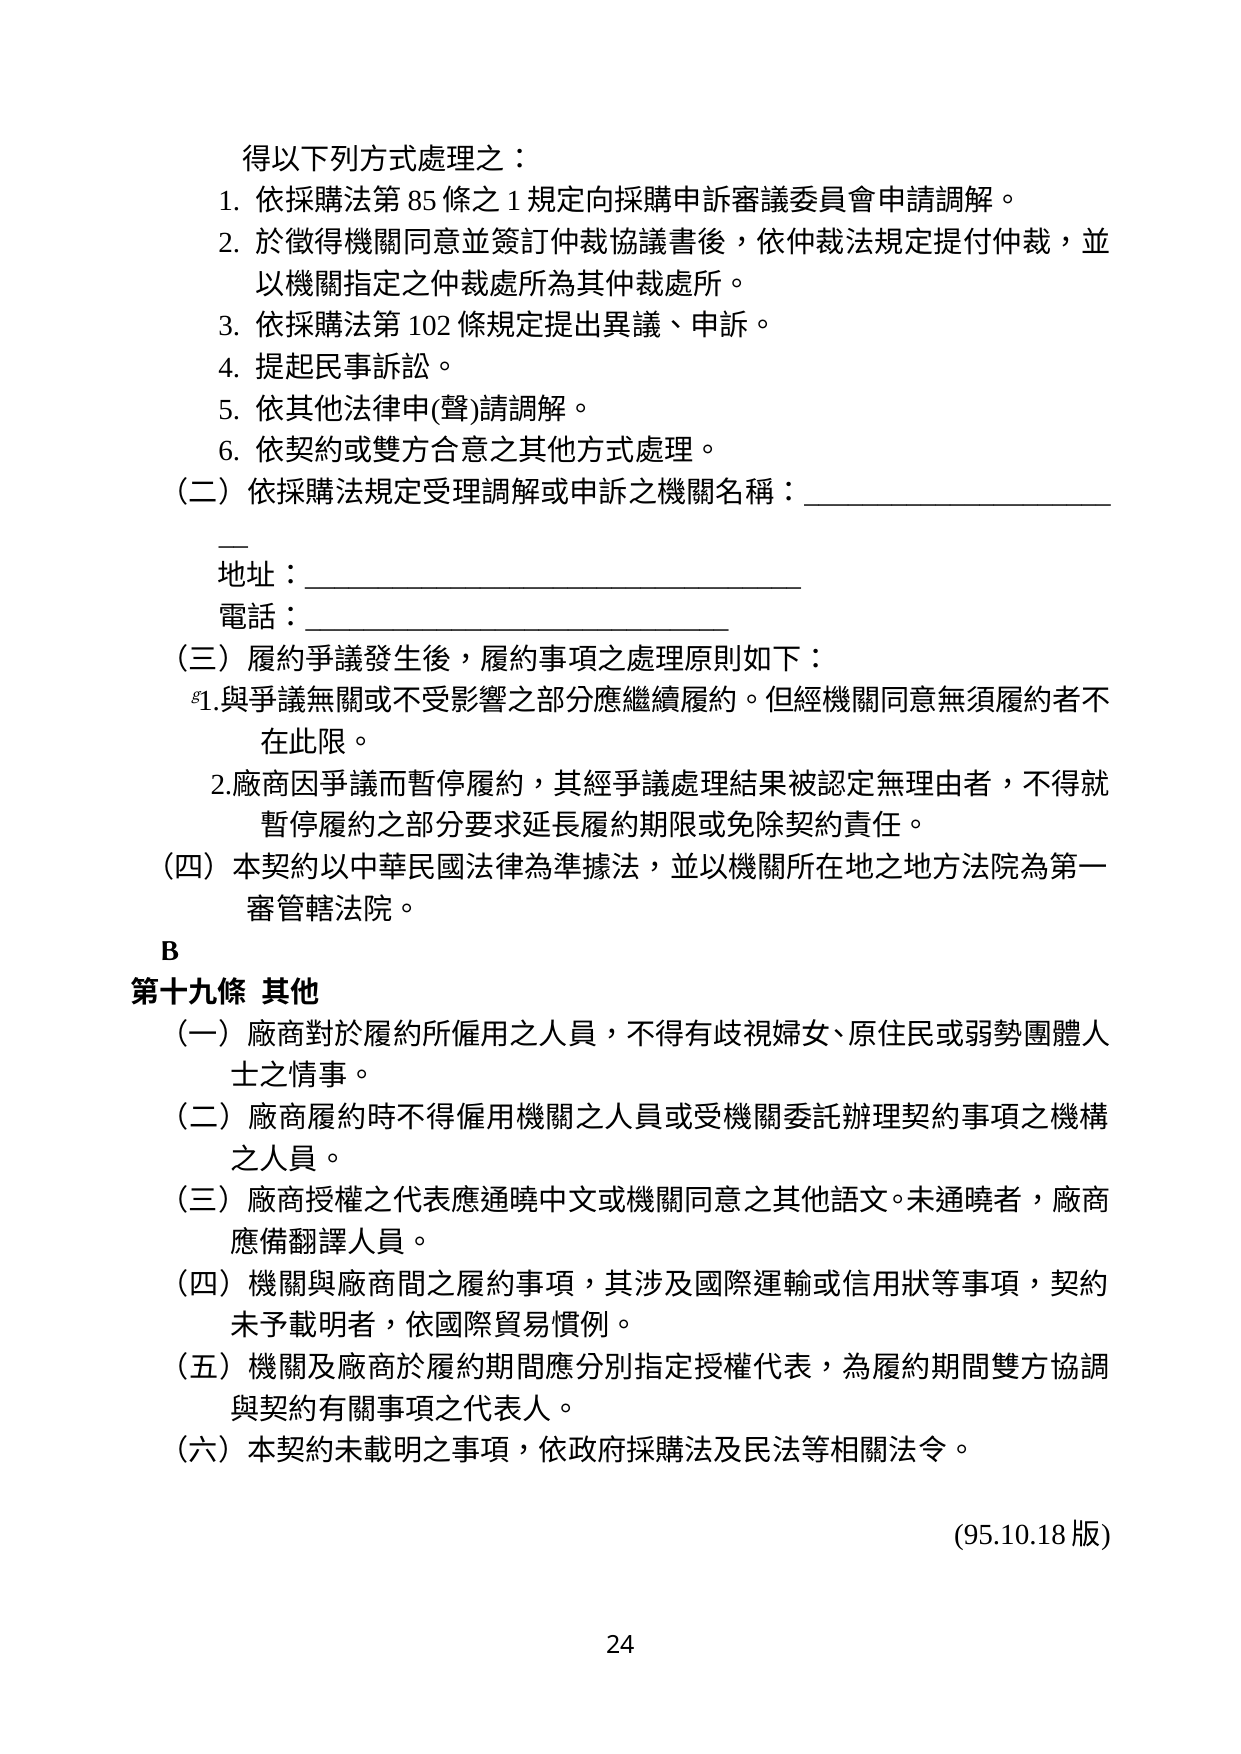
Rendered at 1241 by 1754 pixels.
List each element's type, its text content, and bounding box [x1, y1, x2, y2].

text (95.10.18版) [159, 1511, 1110, 1552]
text  [159, 927, 1110, 969]
text 地址：__________________________________ [130, 552, 1110, 594]
list 依契約或雙方合意之其他方式處理。 [218, 427, 1110, 469]
list 提起民事訴訟。 [218, 344, 1110, 386]
text （二）依採購法規定受理調解或申訴之機關名稱：_______________________ [159, 469, 1110, 552]
text 電話：_____________________________ [218, 594, 1110, 636]
text （四）機關與廠商間之履約事項，其涉及國際運輸或信用狀等事項，契約未予載明者，依國際貿易慣例。 [159, 1261, 1110, 1344]
list 依其他法律申(聲)請調解。 [218, 386, 1110, 427]
list 依採購法第85條之1規定向採購申訴審議委員會申請調解。 [218, 177, 1110, 219]
text （三）履約爭議發生後，履約事項之處理原則如下： [159, 636, 1110, 677]
text （二）廠商履約時不得僱用機關之人員或受機關委託辦理契約事項之機構之人員。 [159, 1094, 1110, 1177]
text （一）廠商對於履約所僱用之人員，不得有歧視婦女、原住民或弱勢團體人士之情事。 [159, 1011, 1110, 1094]
text （三）廠商授權之代表應通曉中文或機關同意之其他語文。未通曉者，廠商應備翻譯人員。 [159, 1177, 1110, 1261]
text （五）機關及廠商於履約期間應分別指定授權代表，為履約期間雙方協調與契約有關事項之代表人。 [159, 1344, 1110, 1427]
text （六）本契約未載明之事項，依政府採購法及民法等相關法令。 [159, 1427, 1110, 1469]
text （四）本契約以中華民國法律為準據法，並以機關所在地之地方法院為第一審管轄法院。 [130, 844, 1110, 927]
text 第十九條 其他 [130, 969, 1110, 1011]
list 依採購法第102條規定提出異議、申訴。 [218, 302, 1110, 344]
list 於徵得機關同意並簽訂仲裁協議書後，依仲裁法規定提付仲裁，並以機關指定之仲裁處所為其仲裁處所。 [218, 219, 1110, 302]
text 1.與爭議無關或不受影響之部分應繼續履約。但經機關同意無須履約者不在此限。 [189, 677, 1110, 761]
text 2.廠商因爭議而暫停履約，其經爭議處理結果被認定無理由者，不得就暫停履約之部分要求延長履約期限或免除契約責任。 [189, 761, 1110, 844]
text 得以下列方式處理之： [159, 136, 1110, 177]
